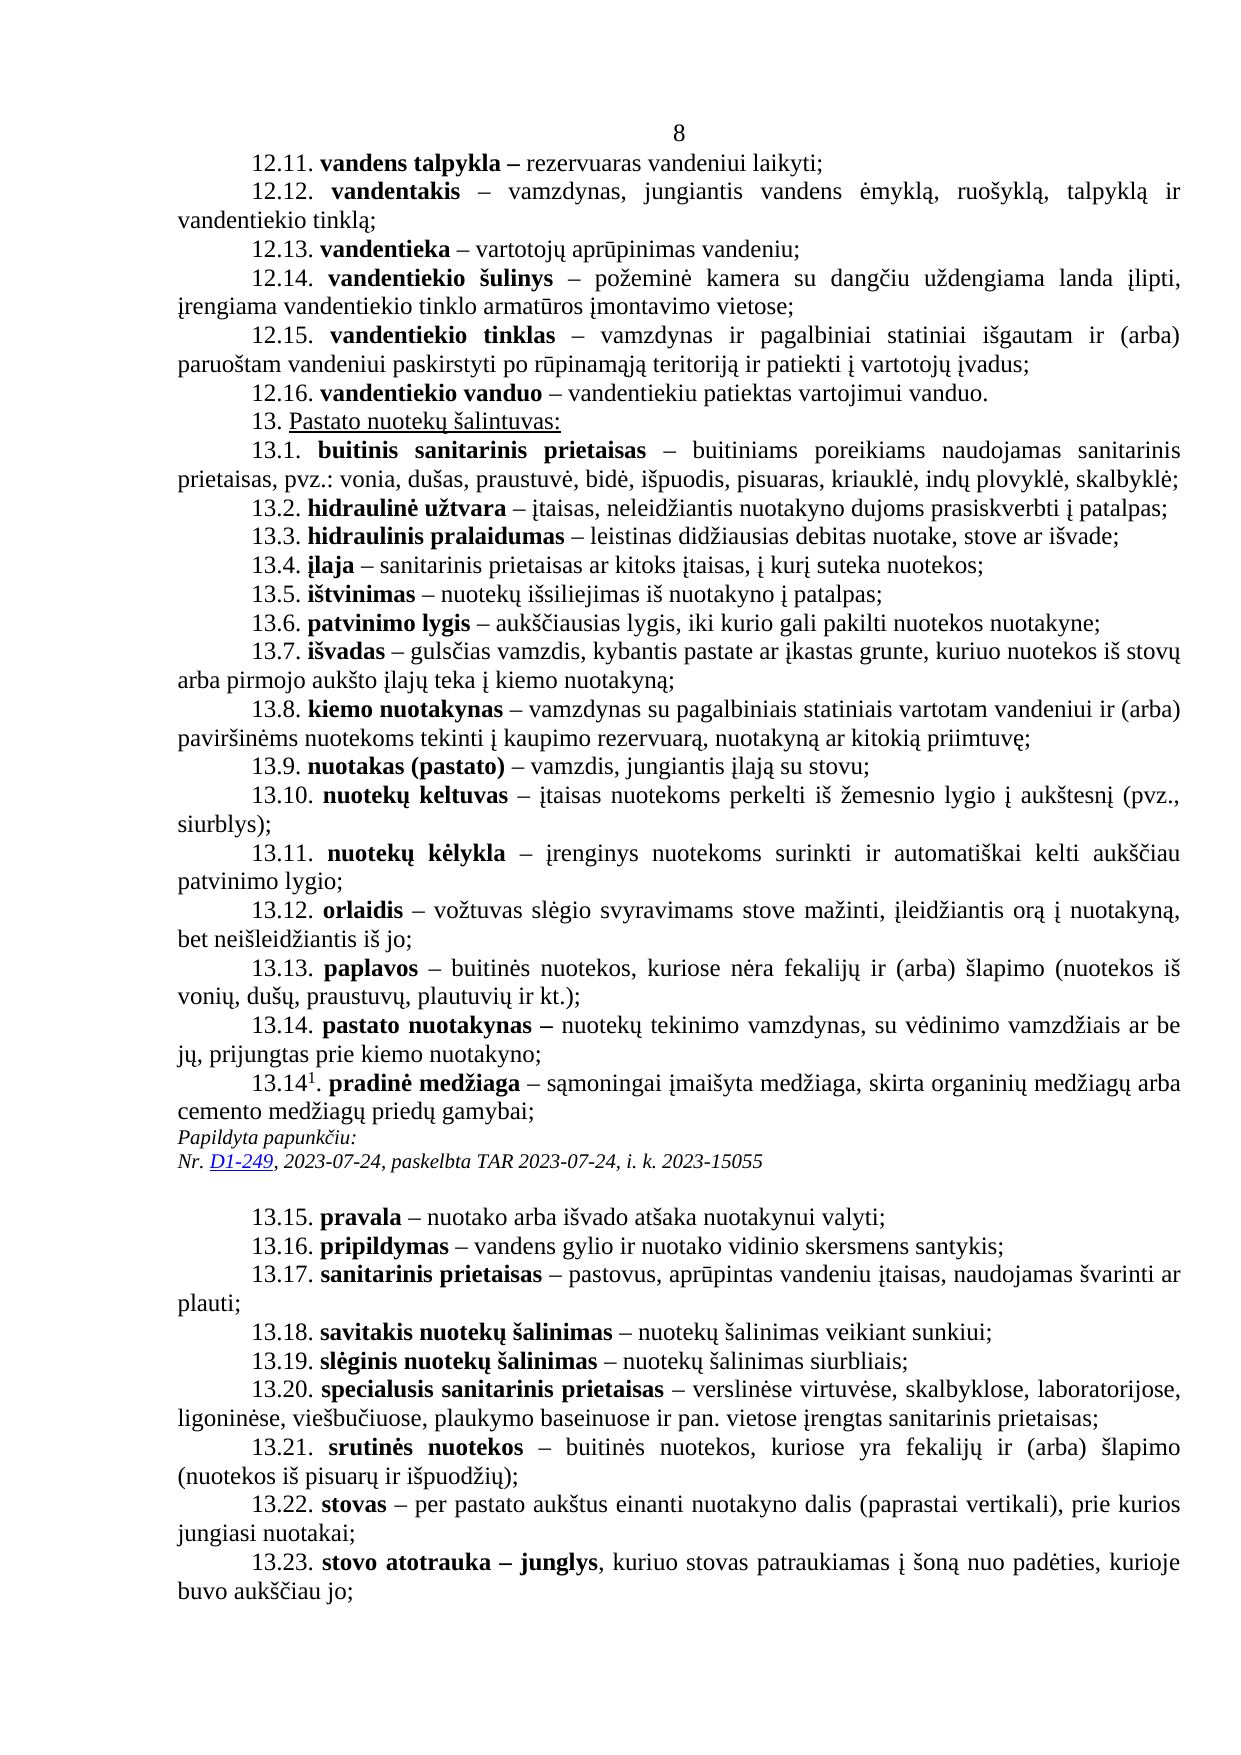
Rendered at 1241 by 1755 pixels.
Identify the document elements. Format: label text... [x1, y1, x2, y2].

text 13.10. nuotekų keltuvas – įtaisas nuotekoms perkelti iš žemesnio lygio į aukštesnį (pvz., siurblys); [177, 780, 1181, 838]
text 13.16. pripildymas – vandens gylio ir nuotako vidinio skersmens santykis; [177, 1231, 1181, 1259]
text 13.5. ištvinimas – nuotekų išsiliejimas iš nuotakyno į patalpas; [177, 579, 1181, 608]
text 13.23. stovo atotrauka – junglys, kuriuo stovas patraukiamas į šoną nuo padėties, kurioje buvo aukščiau jo; [177, 1547, 1181, 1604]
text 13.4. įlaja – sanitarinis prietaisas ar kitoks įtaisas, į kurį suteka nuotekos; [177, 550, 1181, 579]
text 12.11. vandens talpykla – rezervuaras vandeniui laikyti; [177, 148, 1181, 176]
text 13.3. hidraulinis pralaidumas – leistinas didžiausias debitas nuotake, stove ar išvade; [177, 521, 1181, 550]
text 13.22. stovas – per pastato aukštus einanti nuotakyno dalis (paprastai vertikali), prie kurios jungiasi nuotakai; [177, 1489, 1181, 1547]
text 13.8. kiemo nuotakynas – vamzdynas su pagalbiniais statiniais vartotam vandeniui ir (arba) paviršinėms nuotekoms tekinti į kaupimo rezervuarą, nuotakyną ar kitokią priimtuvę; [177, 694, 1181, 751]
text 13.13. paplavos – buitinės nuotekos, kuriose nėra fekalijų ir (arba) šlapimo (nuotekos iš vonių, dušų, praustuvų, plautuvių ir kt.); [177, 953, 1181, 1010]
text 12.15. vandentiekio tinklas – vamzdynas ir pagalbiniai statiniai išgautam ir (arba) paruoštam vandeniui paskirstyti po rūpinamąją teritoriją ir patiekti į vartotojų įvadus; [177, 320, 1181, 378]
text 13.17. sanitarinis prietaisas – pastovus, aprūpintas vandeniu įtaisas, naudojamas švarinti ar plauti; [177, 1259, 1181, 1317]
text 13.7. išvadas – gulsčias vamzdis, kybantis pastate ar įkastas grunte, kuriuo nuotekos iš stovų arba pirmojo aukšto įlajų teka į kiemo nuotakyną; [177, 636, 1181, 694]
text Nr. D1-249, 2023-07-24, paskelbta TAR 2023-07-24, i. k. 2023-15055 [177, 1149, 1181, 1173]
text 13.141. pradinė medžiaga – sąmoningai įmaišyta medžiaga, skirta organinių medžiagų arba cemento medžiagų priedų gamybai; [177, 1068, 1181, 1125]
text 13.18. savitakis nuotekų šalinimas – nuotekų šalinimas veikiant sunkiui; [177, 1317, 1181, 1346]
text 13.6. patvinimo lygis – aukščiausias lygis, iki kurio gali pakilti nuotekos nuotakyne; [177, 608, 1181, 636]
text 13. Pastato nuotekų šalintuvas: [177, 406, 1181, 435]
text 13.14. pastato nuotakynas – nuotekų tekinimo vamzdynas, su vėdinimo vamzdžiais ar be jų, prijungtas prie kiemo nuotakyno; [177, 1010, 1181, 1068]
text 12.14. vandentiekio šulinys – požeminė kamera su dangčiu uždengiama landa įlipti, įrengiama vandentiekio tinklo armatūros įmontavimo vietose; [177, 263, 1181, 320]
text Papildyta papunkčiu: [177, 1125, 1181, 1149]
text 13.2. hidraulinė užtvara – įtaisas, neleidžiantis nuotakyno dujoms prasiskverbti į patalpas; [177, 493, 1181, 521]
text 13.1. buitinis sanitarinis prietaisas – buitiniams poreikiams naudojamas sanitarinis prietaisas, pvz.: vonia, dušas, praustuvė, bidė, išpuodis, pisuaras, kriauklė, indų plovyklė, skalbyklė; [177, 435, 1181, 493]
text 13.20. specialusis sanitarinis prietaisas – verslinėse virtuvėse, skalbyklose, laboratorijose, ligoninėse, viešbučiuose, plaukymo baseinuose ir pan. vietose įrengtas sanitarinis prietaisas; [177, 1374, 1181, 1432]
text 13.21. srutinės nuotekos – buitinės nuotekos, kuriose yra fekalijų ir (arba) šlapimo (nuotekos iš pisuarų ir išpuodžių); [177, 1432, 1181, 1489]
text 12.12. vandentakis – vamzdynas, jungiantis vandens ėmyklą, ruošyklą, talpyklą ir vandentiekio tinklą; [177, 176, 1181, 234]
text 13.12. orlaidis – vožtuvas slėgio svyravimams stove mažinti, įleidžiantis orą į nuotakyną, bet neišleidžiantis iš jo; [177, 895, 1181, 953]
text 13.15. pravala – nuotako arba išvado atšaka nuotakynui valyti; [177, 1202, 1181, 1231]
text 13.11. nuotekų kėlykla – įrenginys nuotekoms surinkti ir automatiškai kelti aukščiau patvinimo lygio; [177, 838, 1181, 895]
text 12.13. vandentieka – vartotojų aprūpinimas vandeniu; [177, 234, 1181, 263]
text 12.16. vandentiekio vanduo – vandentiekiu patiektas vartojimui vanduo. [177, 378, 1181, 406]
text 13.19. slėginis nuotekų šalinimas – nuotekų šalinimas siurbliais; [177, 1346, 1181, 1374]
text 13.9. nuotakas (pastato) – vamzdis, jungiantis įlają su stovu; [177, 751, 1181, 780]
